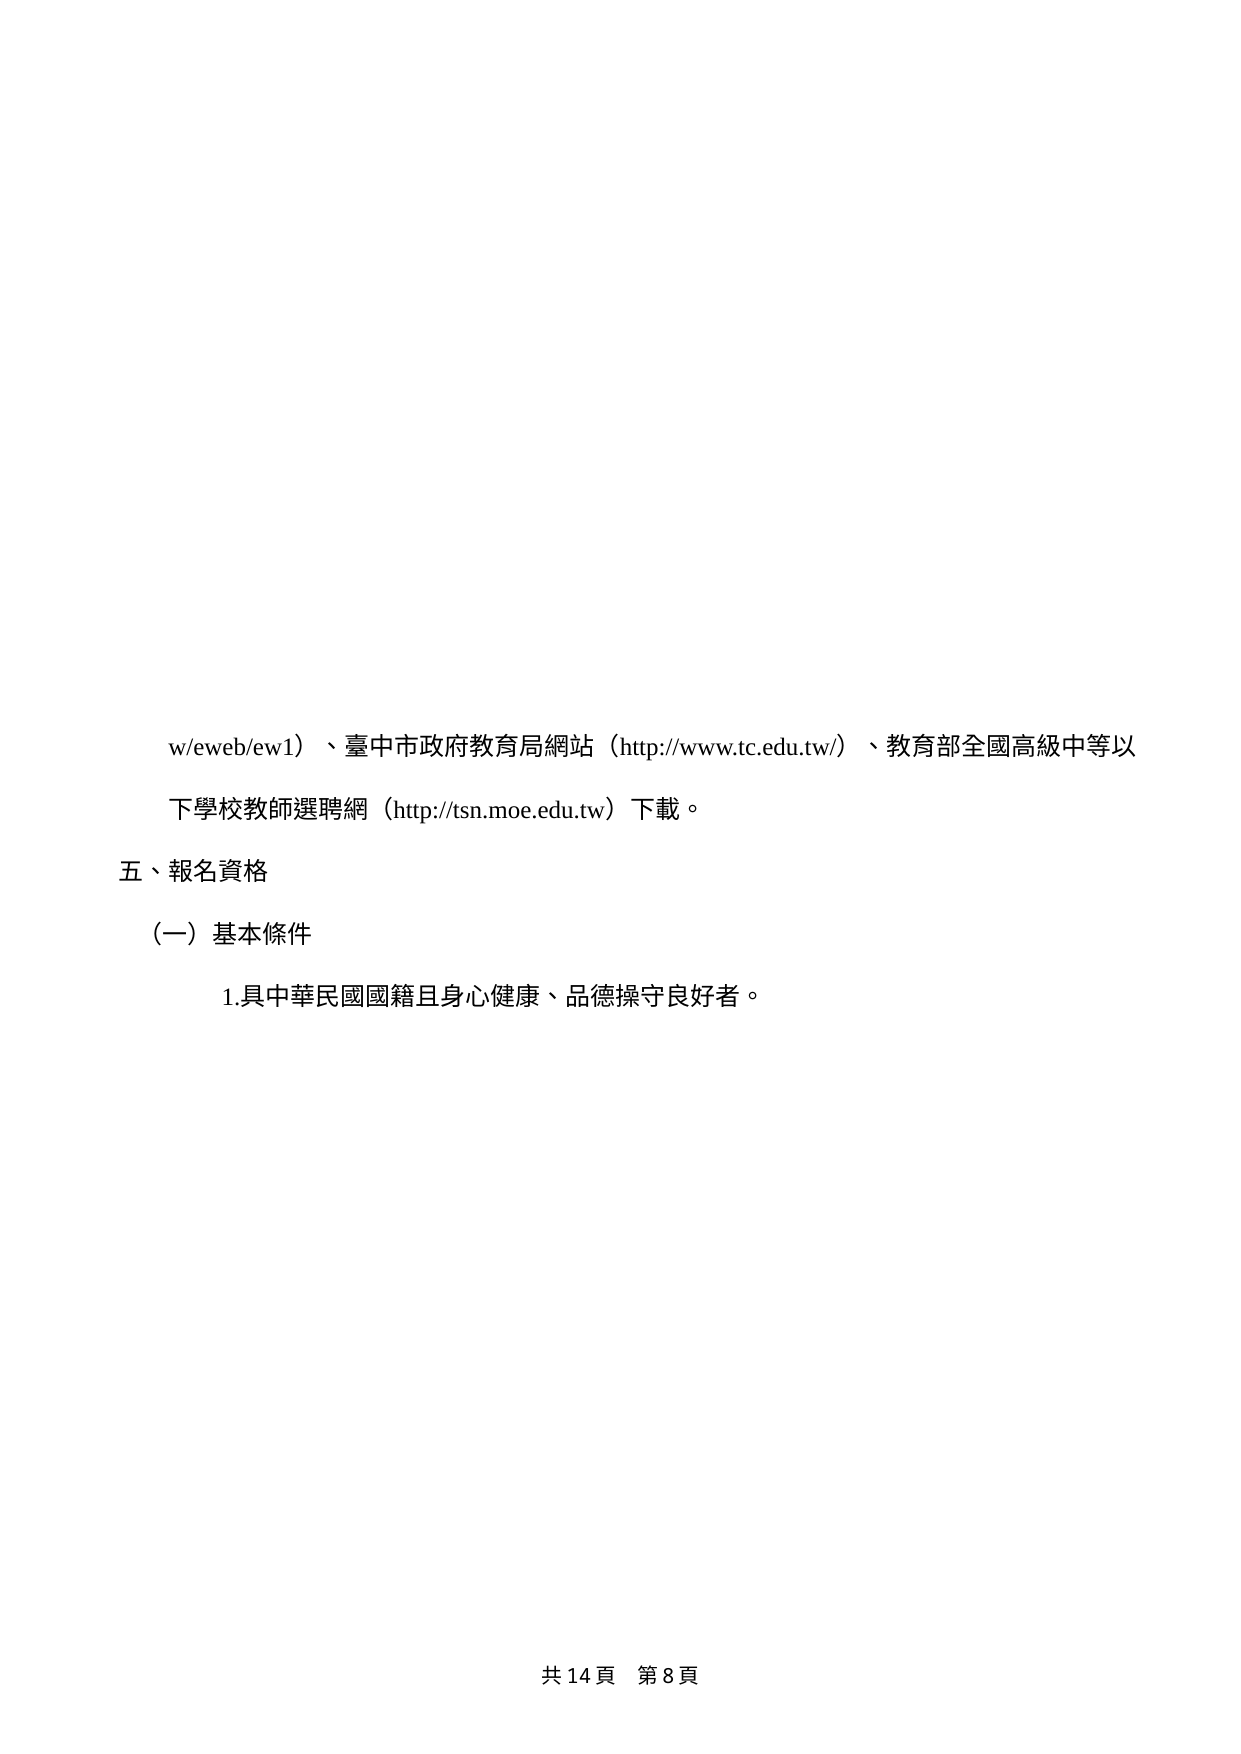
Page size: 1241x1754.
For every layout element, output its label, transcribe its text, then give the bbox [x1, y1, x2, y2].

text 1.具中華民國國籍且身心健康、品德操守良好者。 [118, 953, 1122, 1016]
text 五、報名資格 [118, 828, 1122, 891]
text （一）基本條件 [118, 891, 1122, 953]
text w/eweb/ew1）、臺中市政府教育局網站（http://www.tc.edu.tw/）、教育部全國高級中等以下學校教師選聘網（http://tsn.moe.edu.tw）下載。 [118, 703, 1137, 828]
